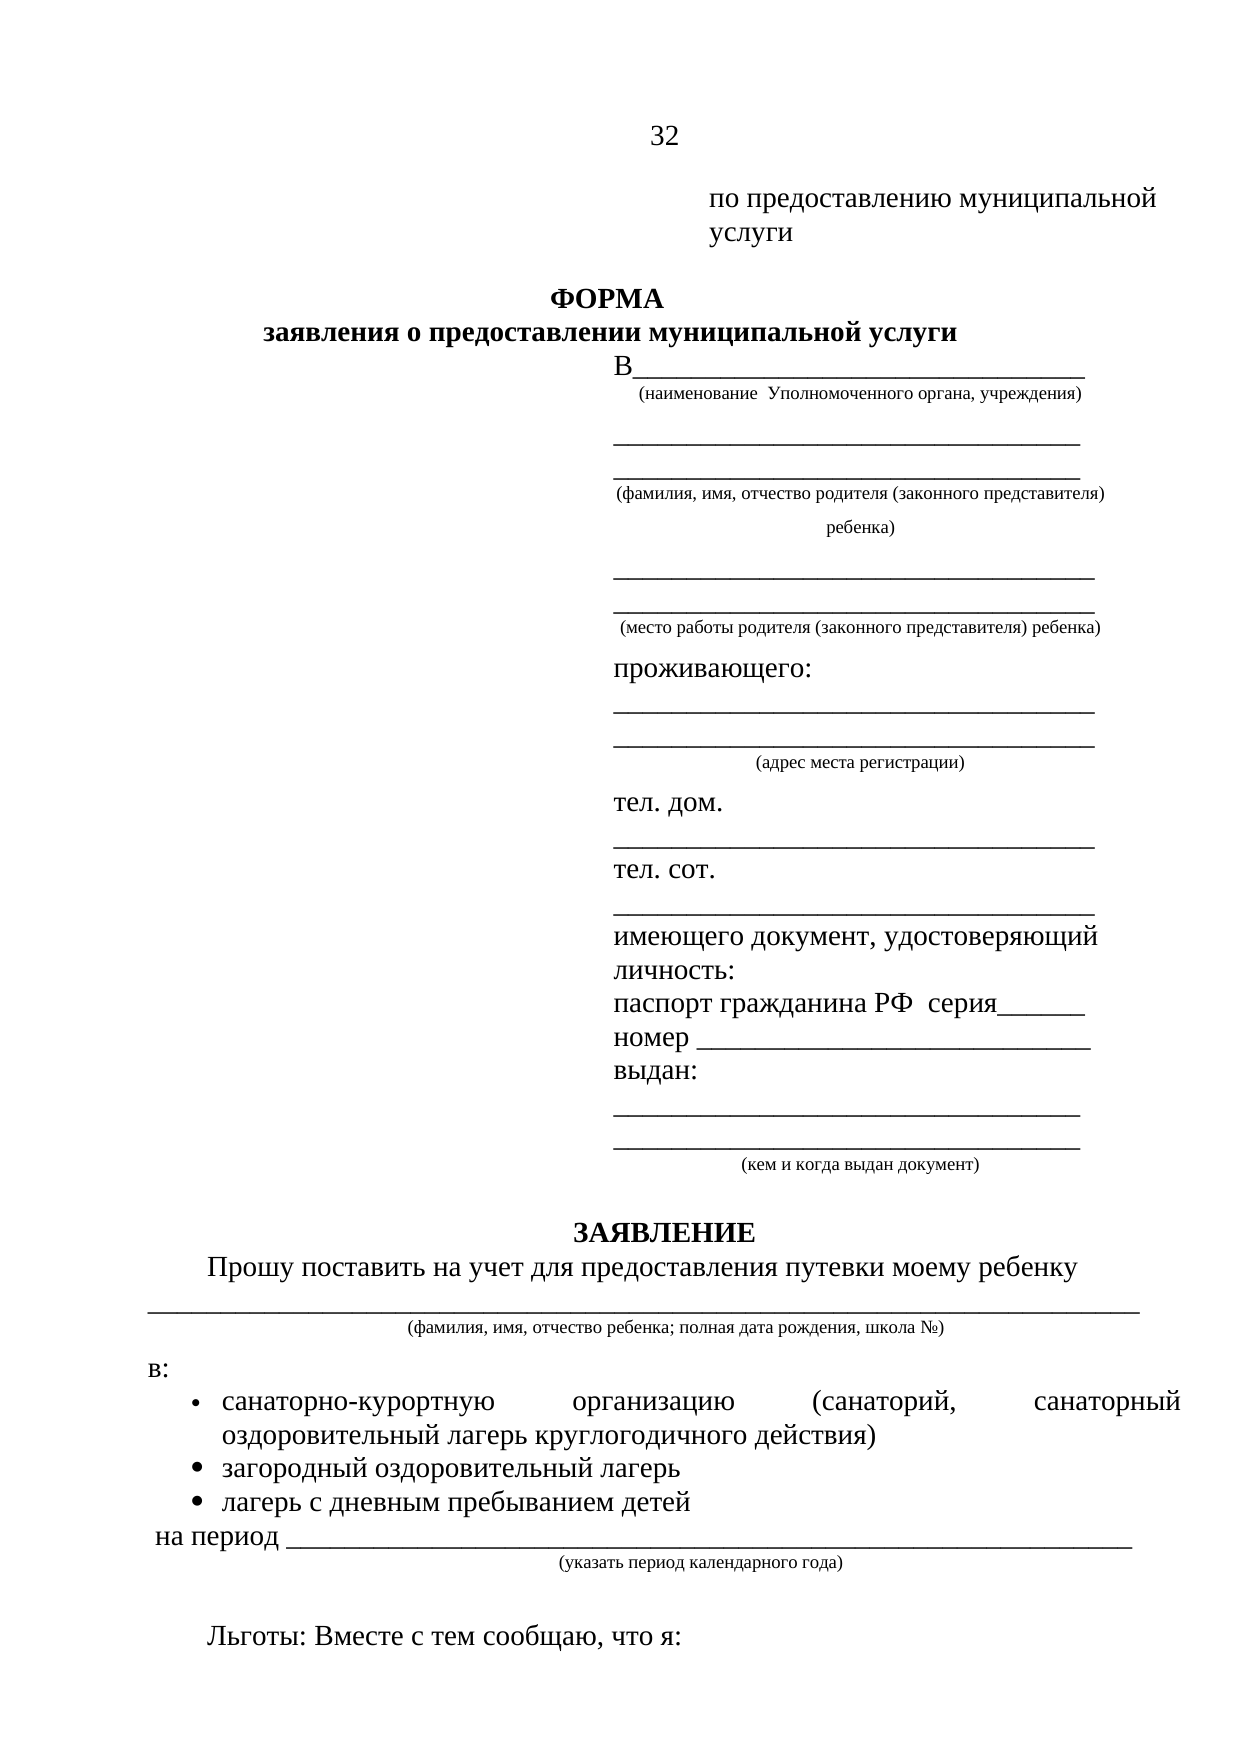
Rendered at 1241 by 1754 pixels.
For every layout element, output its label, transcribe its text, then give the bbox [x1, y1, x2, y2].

table_header В_______________________________ (наименование Уполномоченного органа, учреждения) ________________________________ ________________________________ (фамилия, имя, отчество родителя (законного представителя) ребенка) _________________________________ _________________________________ (место работы родителя (законного представителя) ребенка) проживающего: __________________________________________________________________ (адрес места регистрации) тел. дом. _________________________________ тел. сот. _________________________________ имеющего документ, удостоверяющий личность: паспорт гражданина РФ серия______ номер ___________________________ выдан: ________________________________ ________________________________ (кем и когда выдан документ) [602, 348, 1119, 1215]
text в: [148, 1350, 1181, 1383]
text (указать период календарного года) [148, 1551, 1181, 1585]
list санаторно-курортную организацию (санаторий, санаторный оздоровительный лагерь круглогодичного действия) [192, 1383, 1181, 1450]
list загородный оздоровительный лагерь [192, 1450, 1181, 1484]
text ЗАЯВЛЕНИЕ [148, 1216, 1181, 1249]
text Прошу поставить на учет для предоставления путевки моему ребенку ____________________________________________________________________ [148, 1249, 1181, 1316]
text (фамилия, имя, отчество ребенка; полная дата рождения, школа №) [148, 1316, 1181, 1350]
text по предоставлению муниципальной услуги [709, 180, 1181, 247]
table_header ФОРМА заявления о предоставлении муниципальной услуги [65, 281, 1148, 1216]
text на период __________________________________________________________ [148, 1518, 1181, 1551]
text Льготы: Вместе с тем сообщаю, что я: [148, 1618, 1181, 1652]
list лагерь с дневным пребыванием детей [192, 1484, 1181, 1518]
